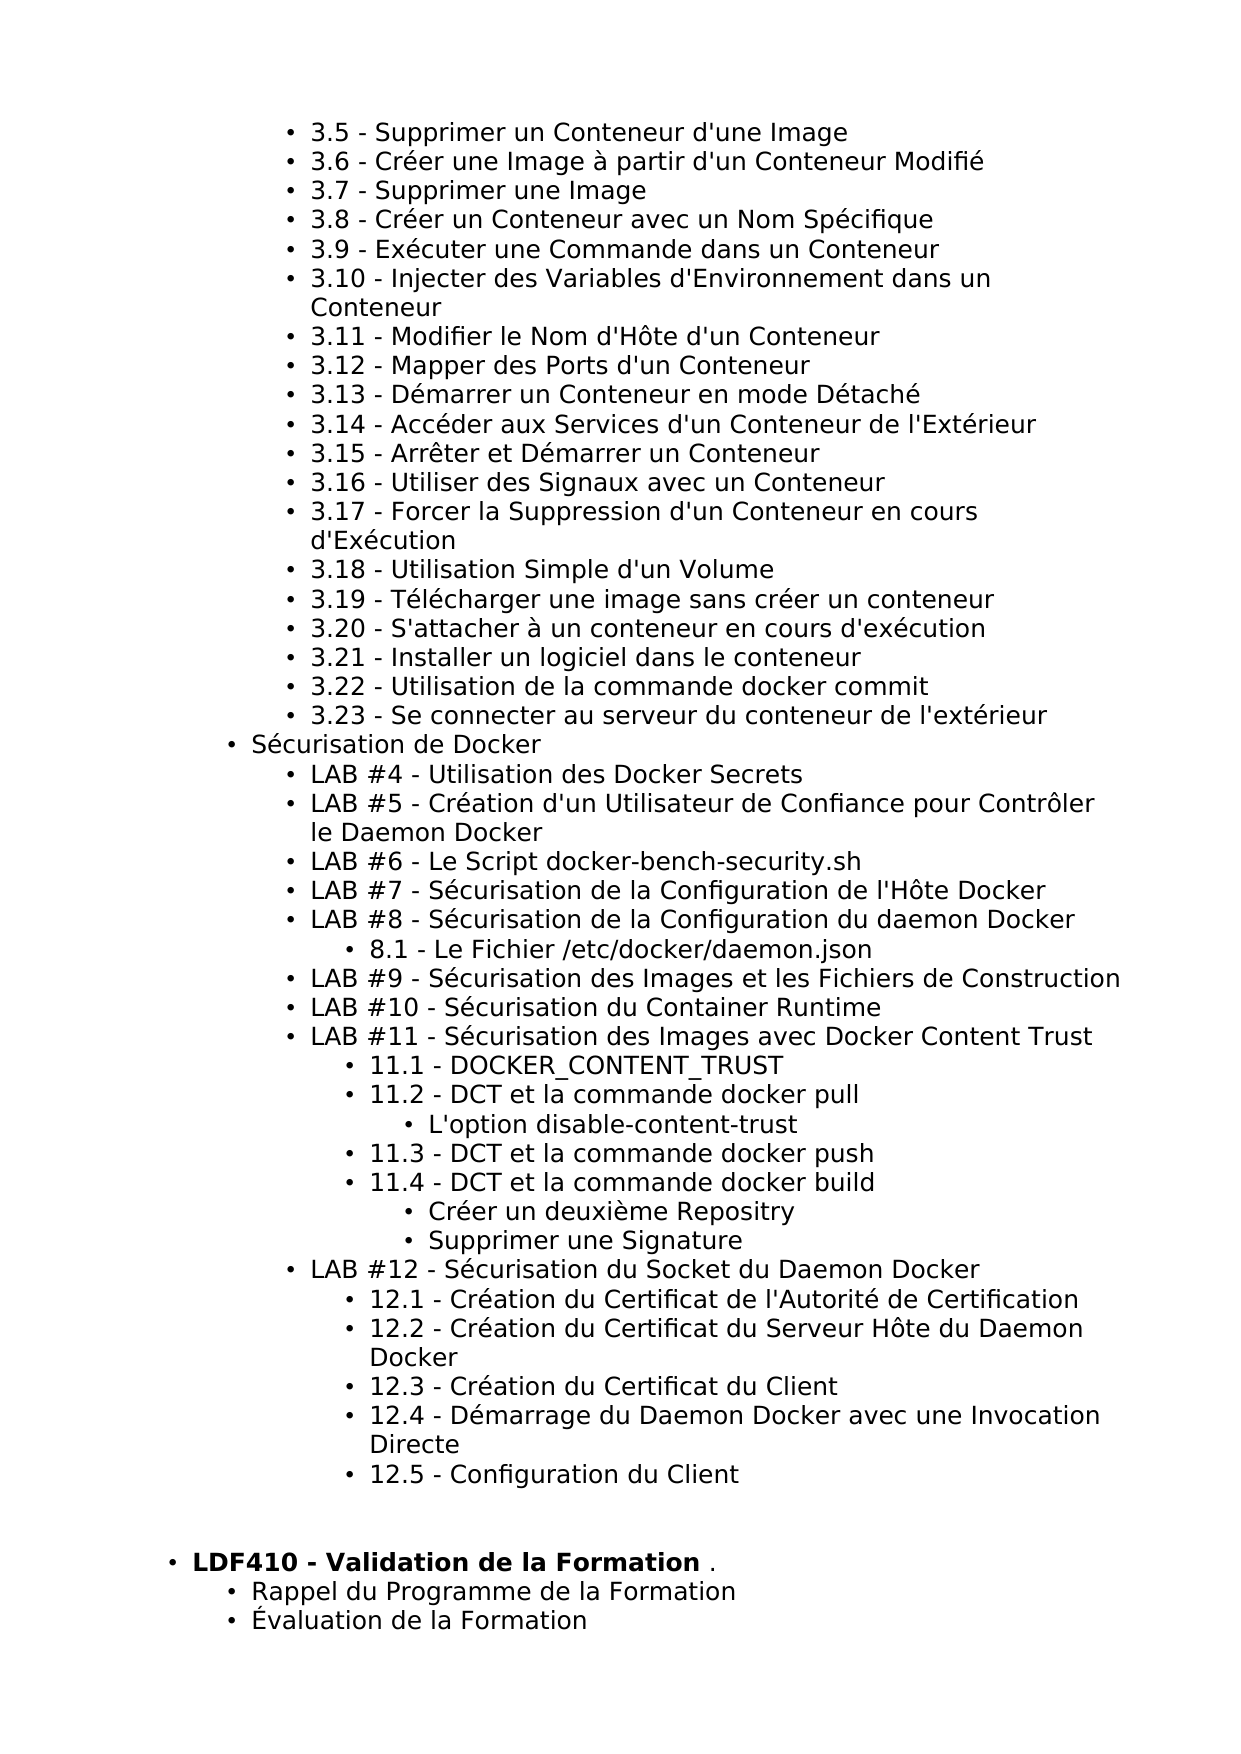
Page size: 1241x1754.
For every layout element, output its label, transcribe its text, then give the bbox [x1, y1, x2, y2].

list Sécurisation de Docker [236, 731, 1122, 760]
list 3.17 - Forcer la Suppression d'un Conteneur en cours d'Exécution [295, 497, 1122, 556]
list 3.8 - Créer un Conteneur avec un Nom Spécifique [295, 206, 1122, 235]
list LAB #7 - Sécurisation de la Configuration de l'Hôte Docker [295, 876, 1122, 906]
list 3.12 - Mapper des Ports d'un Conteneur [295, 351, 1122, 381]
list LAB #6 - Le Script docker-bench-security.sh [295, 847, 1122, 876]
list 3.13 - Démarrer un Conteneur en mode Détaché [295, 381, 1122, 410]
list LAB #4 - Utilisation des Docker Secrets [295, 760, 1122, 789]
list 3.9 - Exécuter une Commande dans un Conteneur [295, 235, 1122, 264]
list 3.16 - Utiliser des Signaux avec un Conteneur [295, 468, 1122, 497]
list Évaluation de la Formation [236, 1606, 1122, 1635]
list 3.10 - Injecter des Variables d'Environnement dans un Conteneur [295, 264, 1122, 322]
list 3.18 - Utilisation Simple d'un Volume [295, 556, 1122, 585]
list 12.1 - Création du Certificat de l'Autorité de Certification [354, 1285, 1122, 1314]
list 3.6 - Créer une Image à partir d'un Conteneur Modifié [295, 147, 1122, 176]
list 8.1 - Le Fichier /etc/docker/daemon.json [354, 935, 1122, 964]
list 11.2 - DCT et la commande docker pull [354, 1081, 1122, 1110]
list 3.20 - S'attacher à un conteneur en cours d'exécution [295, 614, 1122, 643]
list 12.4 - Démarrage du Daemon Docker avec une Invocation Directe [354, 1401, 1122, 1460]
list 11.1 - DOCKER_CONTENT_TRUST [354, 1051, 1122, 1081]
list 11.4 - DCT et la commande docker build [354, 1168, 1122, 1197]
list 3.14 - Accéder aux Services d'un Conteneur de l'Extérieur [295, 410, 1122, 439]
list 3.5 - Supprimer un Conteneur d'une Image [295, 118, 1122, 147]
list LAB #12 - Sécurisation du Socket du Daemon Docker [295, 1256, 1122, 1285]
list LAB #11 - Sécurisation des Images avec Docker Content Trust [295, 1022, 1122, 1051]
list Supprimer une Signature [413, 1226, 1122, 1256]
list 12.3 - Création du Certificat du Client [354, 1372, 1122, 1401]
list LAB #8 - Sécurisation de la Configuration du daemon Docker [295, 906, 1122, 935]
list LAB #5 - Création d'un Utilisateur de Confiance pour Contrôler le Daemon Docker [295, 789, 1122, 847]
list Rappel du Programme de la Formation [236, 1577, 1122, 1606]
list LAB #9 - Sécurisation des Images et les Fichiers de Construction [295, 964, 1122, 993]
list 3.22 - Utilisation de la commande docker commit [295, 672, 1122, 701]
list LAB #10 - Sécurisation du Container Runtime [295, 993, 1122, 1022]
list 11.3 - DCT et la commande docker push [354, 1139, 1122, 1168]
list 3.21 - Installer un logiciel dans le conteneur [295, 643, 1122, 672]
list L'option disable-content-trust [413, 1110, 1122, 1139]
list 3.7 - Supprimer une Image [295, 176, 1122, 206]
list 12.5 - Configuration du Client [354, 1460, 1122, 1489]
list LDF410 - Validation de la Formation . [177, 1548, 1122, 1577]
list 3.11 - Modifier le Nom d'Hôte d'un Conteneur [295, 322, 1122, 351]
list 3.15 - Arrêter et Démarrer un Conteneur [295, 439, 1122, 468]
list Créer un deuxième Repositry [413, 1197, 1122, 1226]
list 3.19 - Télécharger une image sans créer un conteneur [295, 585, 1122, 614]
list 3.23 - Se connecter au serveur du conteneur de l'extérieur [295, 701, 1122, 731]
list 12.2 - Création du Certificat du Serveur Hôte du Daemon Docker [354, 1314, 1122, 1372]
